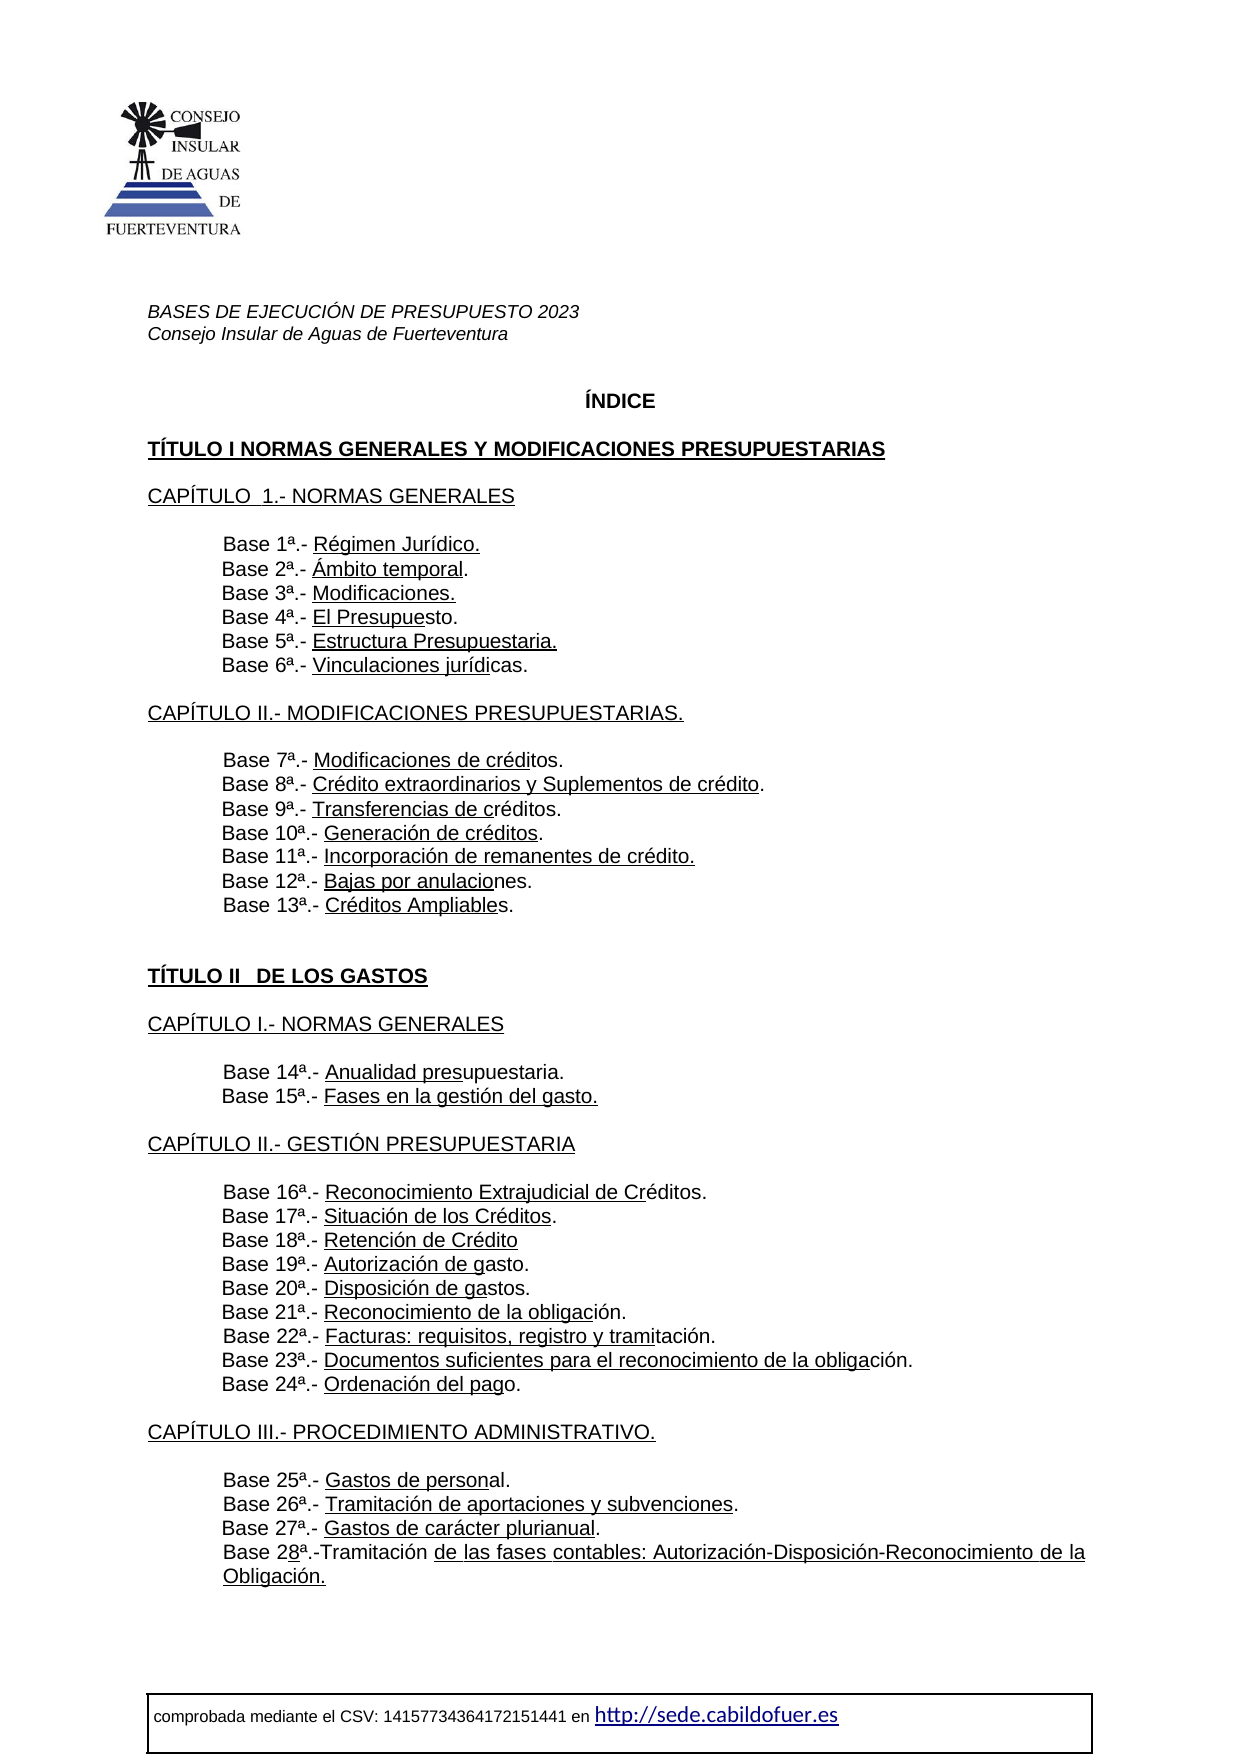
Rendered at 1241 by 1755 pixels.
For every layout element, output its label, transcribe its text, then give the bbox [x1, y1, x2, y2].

subtitle TÍTULO II DE LOS GASTOS [147, 964, 1107, 988]
text Base 10ª.- Generación de créditos. [221, 820, 1107, 844]
text Base 8ª.- Crédito extraordinarios y Suplementos de crédito. Base 9ª.- Transferencias de créditos. [221, 772, 784, 820]
text CAPÍTULO II.- MODIFICACIONES PRESUPUESTARIAS. [147, 700, 1107, 724]
text Base 26ª.- Tramitación de aportaciones y subvenciones. Base 27ª.- Gastos de carácter plurianual. [221, 1492, 784, 1540]
text Base 23ª.- Documentos suficientes para el reconocimiento de la obligación. Base 24ª.- Ordenación del pago. [221, 1348, 958, 1396]
text Base 7ª.- Modificaciones de créditos. [223, 748, 1107, 772]
text CAPÍTULO 1.- NORMAS GENERALES [147, 484, 1107, 508]
subtitle ÍNDICE [133, 389, 1107, 413]
text Base 4ª.- El Presupuesto. [221, 604, 1107, 628]
text Base 25ª.- Gastos de personal. [223, 1468, 1107, 1492]
text Base 11ª.- Incorporación de remanentes de crédito. Base 12ª.- Bajas por anulaciones. [221, 844, 740, 892]
text Base 16ª.- Reconocimiento Extrajudicial de Créditos. Base 17ª.- Situación de los Créditos. [221, 1179, 740, 1228]
text Base 5ª.- Estructura Presupuestaria. Base 6ª.- Vinculaciones jurídicas. [221, 628, 603, 677]
text BASES DE EJECUCIÓN DE PRESUPUESTO 2023 [147, 301, 1107, 322]
text Base 1ª.- Régimen Jurídico. Base 2ª.- Ámbito temporal. Base 3ª.- Modificaciones. [221, 532, 514, 604]
text Base 21ª.- Reconocimiento de la obligación. [221, 1300, 1107, 1324]
text Base 28ª.-Tramitación de las fases contables: Autorización-Disposición-Reconocimiento de la Obligación. [223, 1540, 1091, 1588]
text Base 22ª.- Facturas: requisitos, registro y tramitación. [223, 1324, 1107, 1348]
text Base 14ª.- Anualidad presupuestaria. Base 15ª.- Fases en la gestión del gasto. [221, 1060, 603, 1108]
text TÍTULO I NORMAS GENERALES Y MODIFICACIONES PRESUPUESTARIAS [147, 437, 1107, 461]
text CAPÍTULO III.- PROCEDIMIENTO ADMINISTRATIVO. [147, 1420, 1107, 1444]
text CAPÍTULO I.- NORMAS GENERALES [147, 1012, 1107, 1036]
text Base 18ª.- Retención de Crédito Base 19ª.- Autorización de gasto. Base 20ª.- Disposición de gastos. [221, 1228, 563, 1300]
text CAPÍTULO II.- GESTIÓN PRESUPUESTARIA [147, 1132, 1107, 1156]
text Consejo Insular de Aguas de Fuerteventura [147, 322, 1107, 344]
text Base 13ª.- Créditos Ampliables. [223, 892, 1107, 916]
